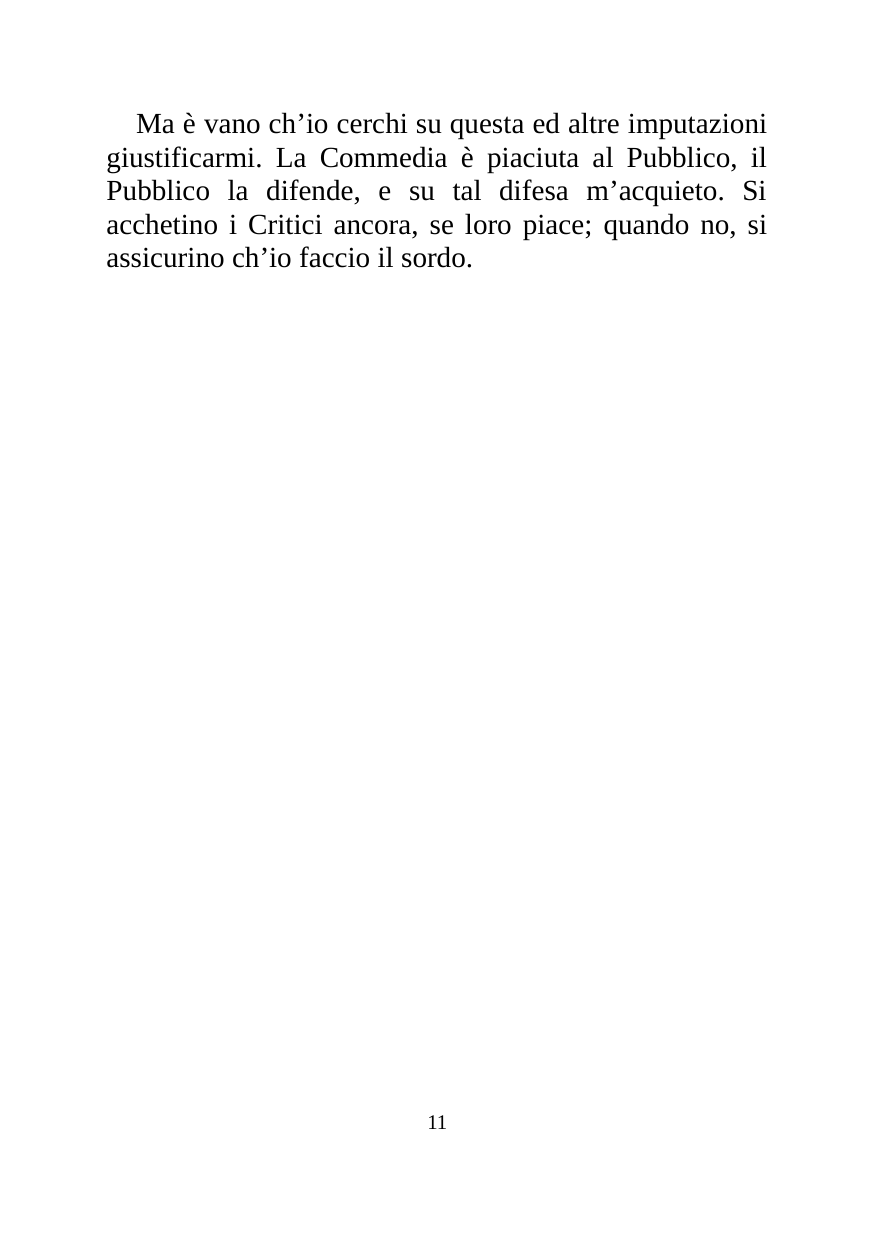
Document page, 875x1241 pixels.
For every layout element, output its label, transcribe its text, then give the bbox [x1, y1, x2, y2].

text Ma è vano ch’io cerchi su questa ed altre imputazioni giustificarmi. La Commedia è piaciuta al Pubblico, il Pubblico la difende, e su tal difesa m’acquieto. Si acchetino i Critici ancora, se loro piace; quando no, si assicurino ch’io faccio il sordo. [106, 106, 768, 274]
